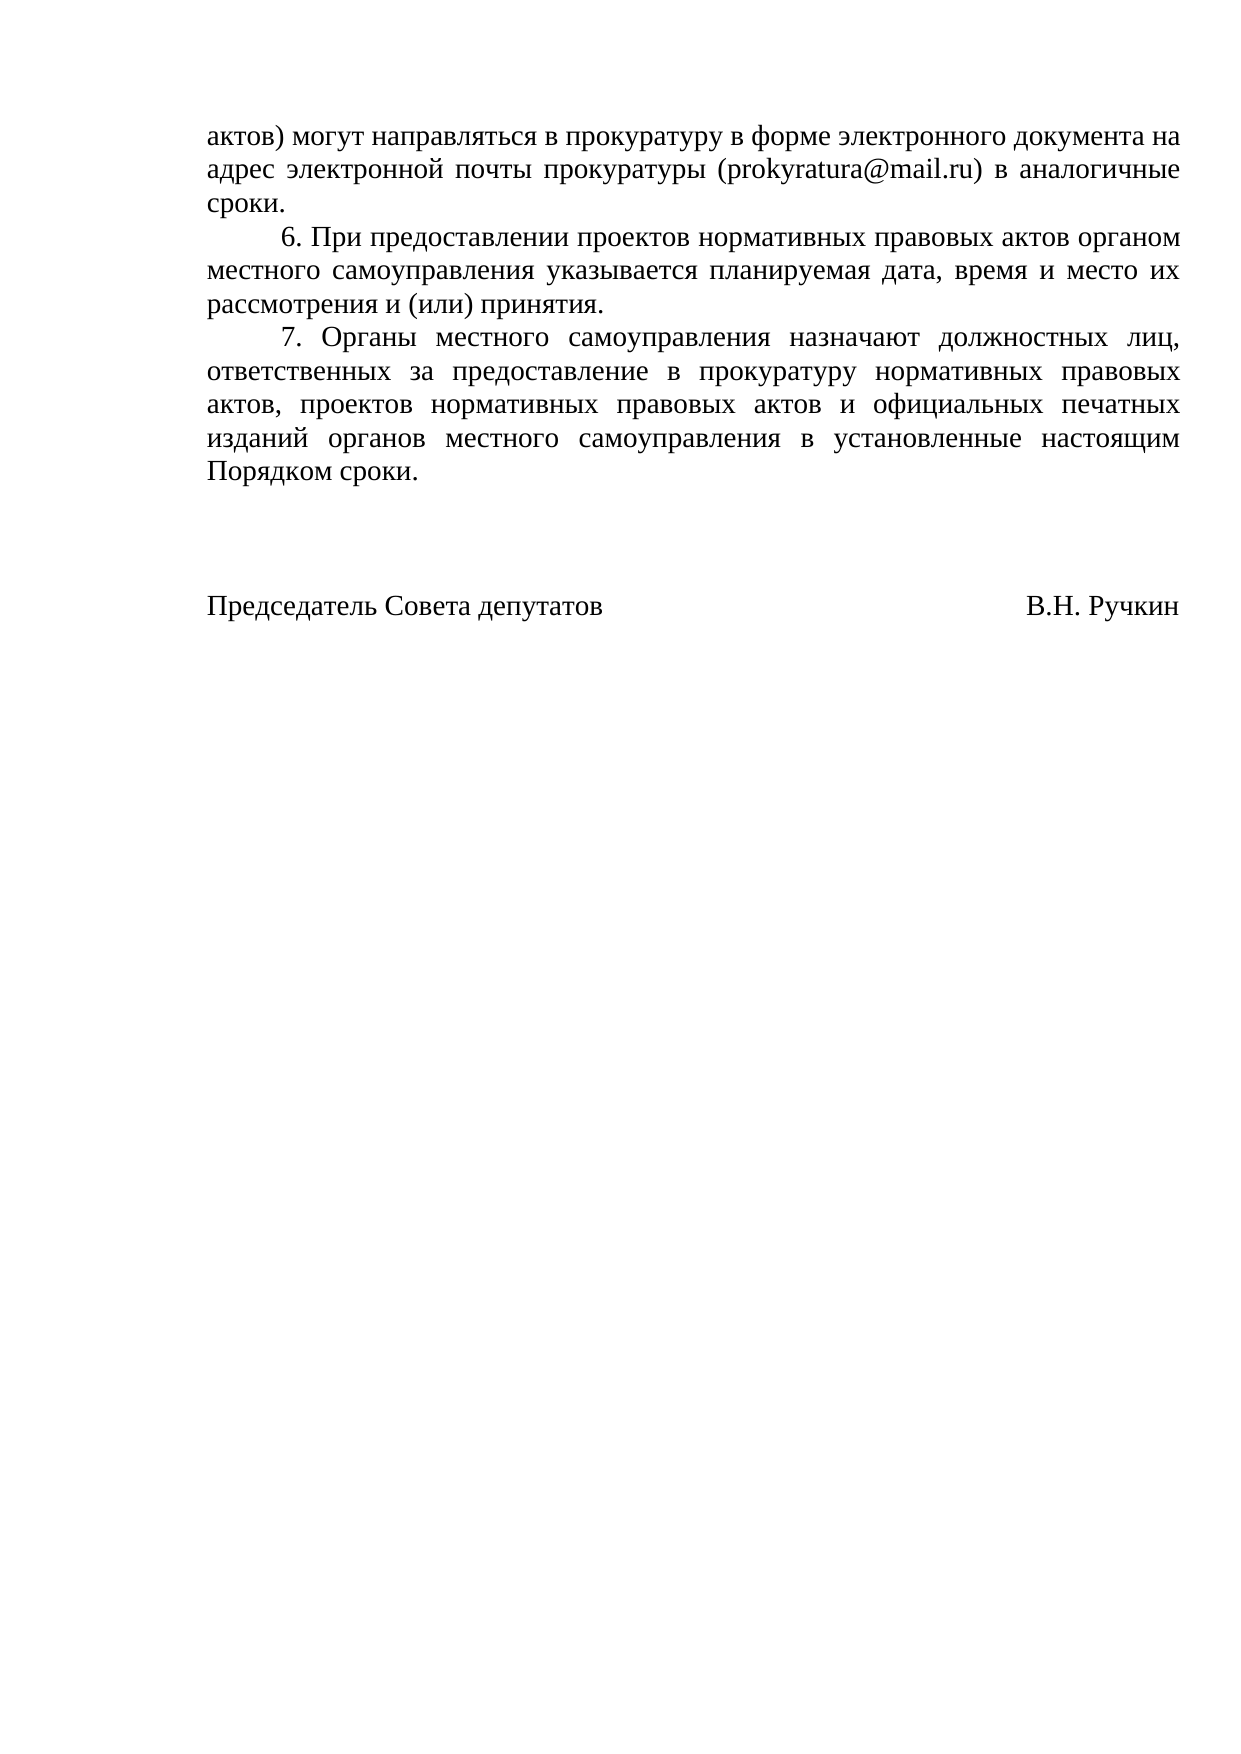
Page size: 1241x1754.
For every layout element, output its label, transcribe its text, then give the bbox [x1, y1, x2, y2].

text актов) могут направляться в прокуратуру в форме электронного документа на адрес электронной почты прокуратуры (prokyratura@mail.ru) в аналогичные сроки. [207, 118, 1181, 219]
text 6. При предоставлении проектов нормативных правовых актов органом местного самоуправления указывается планируемая дата, время и место их рассмотрения и (или) принятия. [207, 219, 1181, 319]
text 7. Органы местного самоуправления назначают должностных лиц, ответственных за предоставление в прокуратуру нормативных правовых актов, проектов нормативных правовых актов и официальных печатных изданий органов местного самоуправления в установленные настоящим Порядком сроки. [207, 319, 1181, 487]
text Председатель Совета депутатов В.Н. Ручкин [207, 588, 1181, 621]
